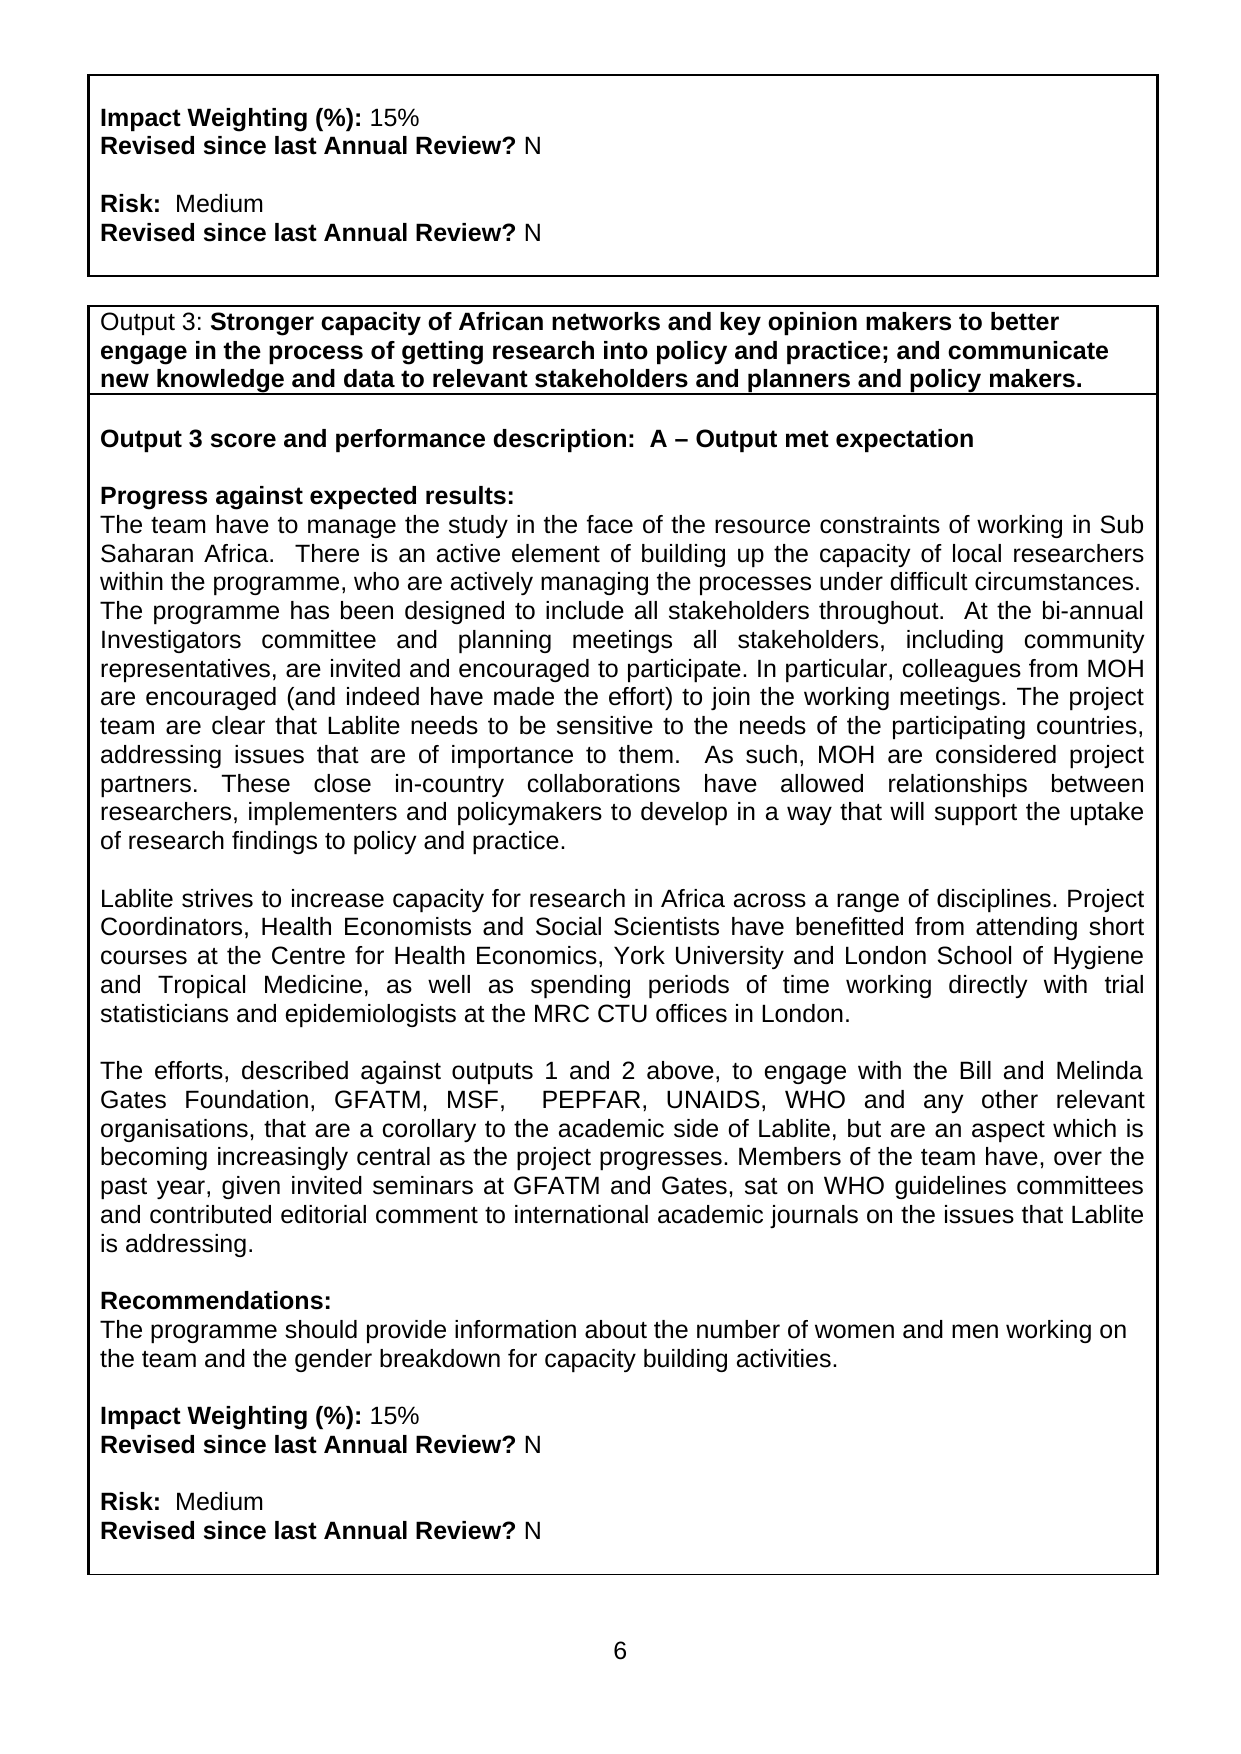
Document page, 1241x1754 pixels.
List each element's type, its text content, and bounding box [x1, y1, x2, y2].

table_cell Output 3 score and performance description: A – Output met expectation [90, 395, 1156, 452]
table_cell Progress against expected results: The team have to manage the study in the face of the resource constraints of working in Sub Saharan Africa. There is an active element of building up the capacity of local researchers within the programme, who are actively managing the processes under difficult circumstances. The programme has been designed to include all stakeholders throughout. At the bi-annual Investigators committee and planning meetings all stakeholders, including community representatives, are invited and encouraged to participate. In particular, colleagues from MOH are encouraged (and indeed have made the effort) to join the working meetings. The project team are clear that Lablite needs to be sensitive to the needs of the participating countries, addressing issues that are of importance to them. As such, MOH are considered project partners. These close in-country collaborations have allowed relationships between researchers, implementers and policymakers to develop in a way that will support the uptake of research findings to policy and practice. Lablite strives to increase capacity for research in Africa across a range of disciplines. Project Coordinators, Health Economists and Social Scientists have benefitted from attending short courses at the Centre for Health Economics, York University and London School of Hygiene and Tropical Medicine, as well as spending periods of time working directly with trial statisticians and epidemiologists at the MRC CTU offices in London. The efforts, described against outputs 1 and 2 above, to engage with the Bill and Melinda Gates Foundation, GFATM, MSF, PEPFAR, UNAIDS, WHO and any other relevant organisations, that are a corollary to the academic side of Lablite, but are an aspect which is becoming increasingly central as the project progresses. Members of the team have, over the past year, given invited seminars at GFATM and Gates, sat on WHO guidelines committees and contributed editorial comment to international academic journals on the issues that Lablite is addressing. Recommendations: The programme should provide information about the number of women and men working on the team and the gender breakdown for capacity building activities. Impact Weighting (%): 15% Revised since last Annual Review? N Risk: Medium Revised since last Annual Review? N [90, 452, 1156, 1573]
table_header Output 3: Stronger capacity of African networks and key opinion makers to better engage in the process of getting research into policy and practice; and communicate new knowledge and data to relevant stakeholders and planners and policy makers. [90, 307, 1156, 393]
table_cell Impact Weighting (%): 15% Revised since last Annual Review? N Risk: Medium Revised since last Annual Review? N [90, 76, 1156, 275]
